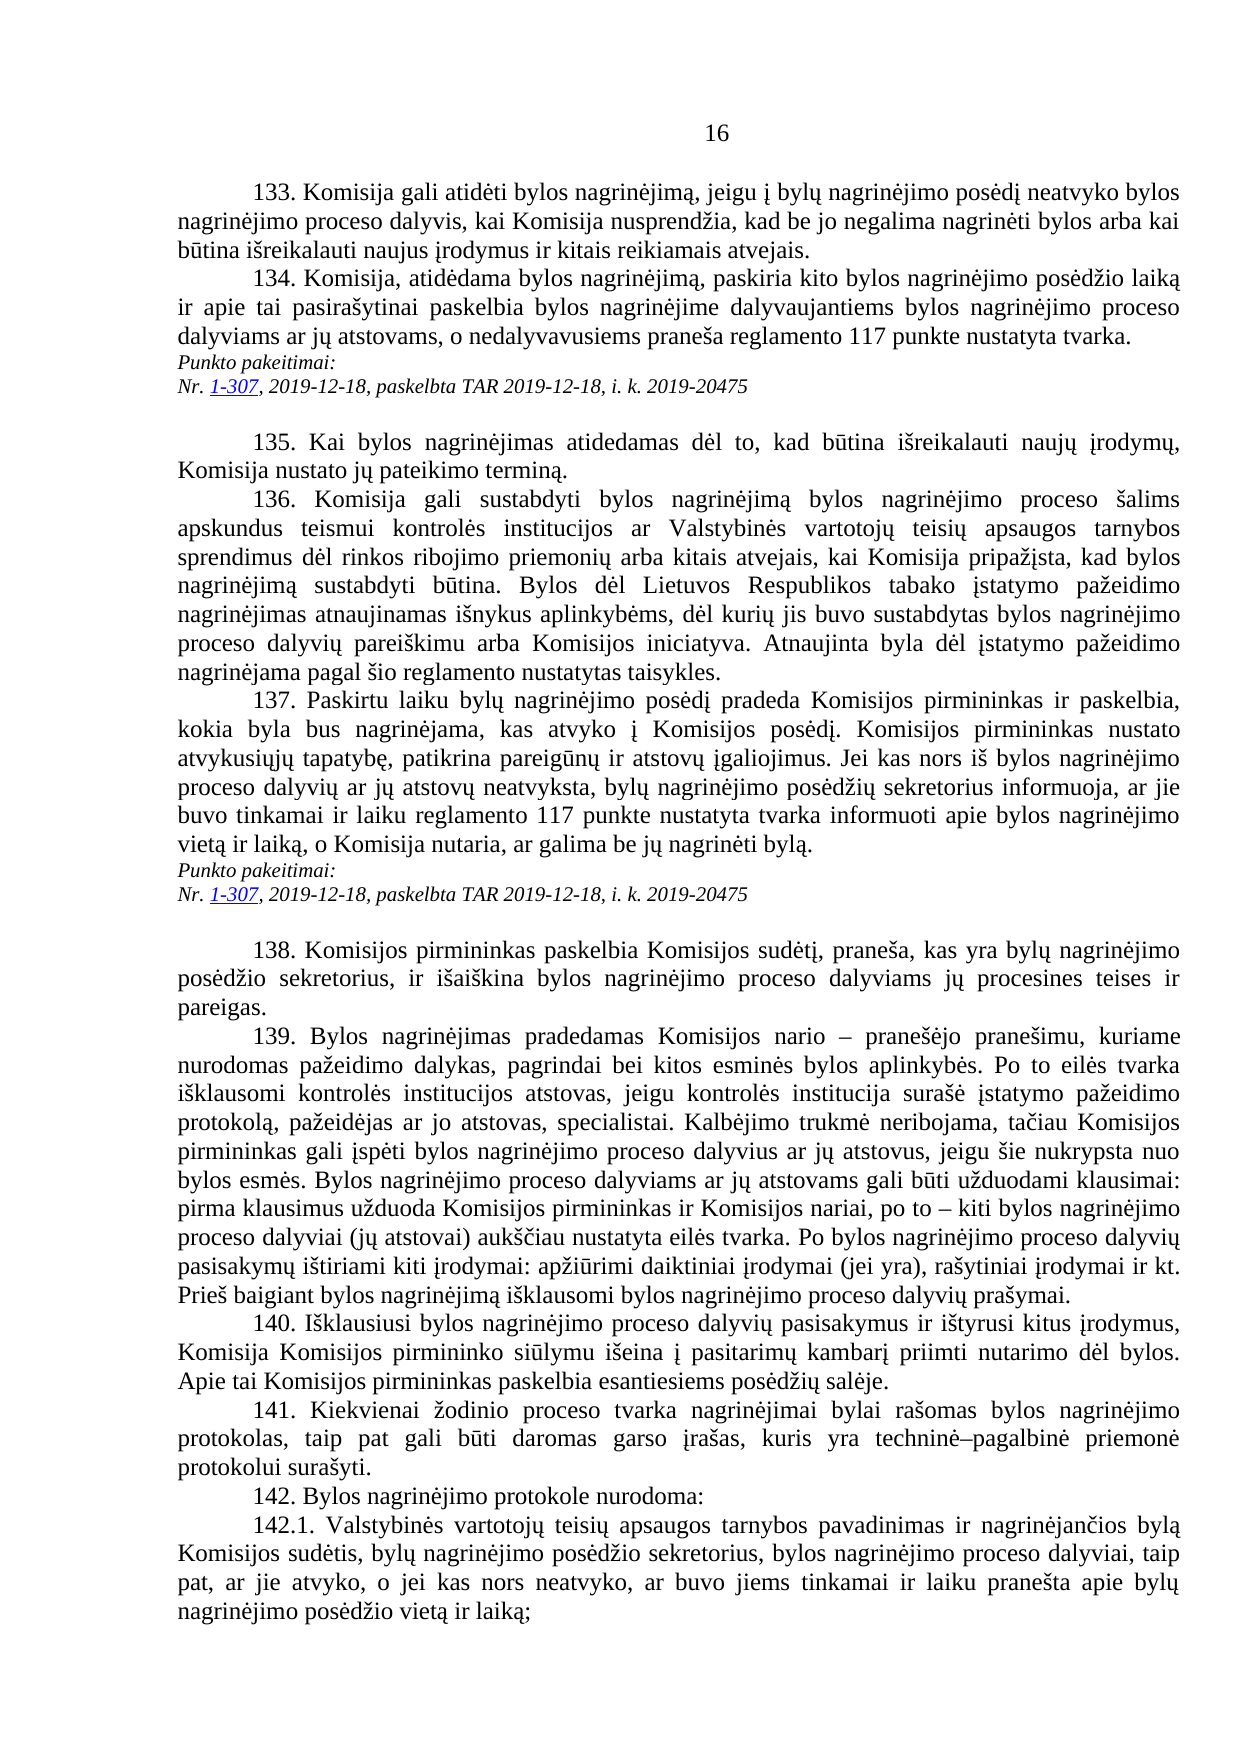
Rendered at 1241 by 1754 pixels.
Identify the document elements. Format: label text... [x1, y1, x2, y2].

text Punkto pakeitimai: [177, 350, 1181, 374]
text Nr. 1-307, 2019-12-18, paskelbta TAR 2019-12-18, i. k. 2019-20475 [177, 882, 1181, 906]
text 139. Bylos nagrinėjimas pradedamas Komisijos nario – pranešėjo pranešimu, kuriame nurodomas pažeidimo dalykas, pagrindai bei kitos esminės bylos aplinkybės. Po to eilės tvarka išklausomi kontrolės institucijos atstovas, jeigu kontrolės institucija surašė įstatymo pažeidimo protokolą, pažeidėjas ar jo atstovas, specialistai. Kalbėjimo trukmė neribojama, tačiau Komisijos pirmininkas gali įspėti bylos nagrinėjimo proceso dalyvius ar jų atstovus, jeigu šie nukrypsta nuo bylos esmės. Bylos nagrinėjimo proceso dalyviams ar jų atstovams gali būti užduodami klausimai: pirma klausimus užduoda Komisijos pirmininkas ir Komisijos nariai, po to – kiti bylos nagrinėjimo proceso dalyviai (jų atstovai) aukščiau nustatyta eilės tvarka. Po bylos nagrinėjimo proceso dalyvių pasisakymų ištiriami kiti įrodymai: apžiūrimi daiktiniai įrodymai (jei yra), rašytiniai įrodymai ir kt. Prieš baigiant bylos nagrinėjimą išklausomi bylos nagrinėjimo proceso dalyvių prašymai. [177, 1021, 1181, 1308]
text 138. Komisijos pirmininkas paskelbia Komisijos sudėtį, praneša, kas yra bylų nagrinėjimo posėdžio sekretorius, ir išaiškina bylos nagrinėjimo proceso dalyviams jų procesines teises ir pareigas. [177, 935, 1181, 1021]
text 135. Kai bylos nagrinėjimas atidedamas dėl to, kad būtina išreikalauti naujų įrodymų, Komisija nustato jų pateikimo terminą. [177, 427, 1181, 484]
text 141. Kiekvienai žodinio proceso tvarka nagrinėjimai bylai rašomas bylos nagrinėjimo protokolas, taip pat gali būti daromas garso įrašas, kuris yra techninė–pagalbinė priemonė protokolui surašyti. [177, 1395, 1181, 1481]
text 142.1. Valstybinės vartotojų teisių apsaugos tarnybos pavadinimas ir nagrinėjančios bylą Komisijos sudėtis, bylų nagrinėjimo posėdžio sekretorius, bylos nagrinėjimo proceso dalyviai, taip pat, ar jie atvyko, o jei kas nors neatvyko, ar buvo jiems tinkamai ir laiku pranešta apie bylų nagrinėjimo posėdžio vietą ir laiką; [177, 1510, 1181, 1625]
text 137. Paskirtu laiku bylų nagrinėjimo posėdį pradeda Komisijos pirmininkas ir paskelbia, kokia byla bus nagrinėjama, kas atvyko į Komisijos posėdį. Komisijos pirmininkas nustato atvykusiųjų tapatybę, patikrina pareigūnų ir atstovų įgaliojimus. Jei kas nors iš bylos nagrinėjimo proceso dalyvių ar jų atstovų neatvyksta, bylų nagrinėjimo posėdžių sekretorius informuoja, ar jie buvo tinkamai ir laiku reglamento 117 punkte nustatyta tvarka informuoti apie bylos nagrinėjimo vietą ir laiką, o Komisija nutaria, ar galima be jų nagrinėti bylą. [177, 685, 1181, 858]
text Punkto pakeitimai: [177, 858, 1181, 882]
text 142. Bylos nagrinėjimo protokole nurodoma: [177, 1481, 1181, 1510]
text 133. Komisija gali atidėti bylos nagrinėjimą, jeigu į bylų nagrinėjimo posėdį neatvyko bylos nagrinėjimo proceso dalyvis, kai Komisija nusprendžia, kad be jo negalima nagrinėti bylos arba kai būtina išreikalauti naujus įrodymus ir kitais reikiamais atvejais. [177, 177, 1181, 263]
text Nr. 1-307, 2019-12-18, paskelbta TAR 2019-12-18, i. k. 2019-20475 [177, 374, 1181, 398]
text 140. Išklausiusi bylos nagrinėjimo proceso dalyvių pasisakymus ir ištyrusi kitus įrodymus, Komisija Komisijos pirmininko siūlymu išeina į pasitarimų kambarį priimti nutarimo dėl bylos. Apie tai Komisijos pirmininkas paskelbia esantiesiems posėdžių salėje. [177, 1308, 1181, 1395]
text 134. Komisija, atidėdama bylos nagrinėjimą, paskiria kito bylos nagrinėjimo posėdžio laiką ir apie tai pasirašytinai paskelbia bylos nagrinėjime dalyvaujantiems bylos nagrinėjimo proceso dalyviams ar jų atstovams, o nedalyvavusiems praneša reglamento 117 punkte nustatyta tvarka. [177, 263, 1181, 350]
text 136. Komisija gali sustabdyti bylos nagrinėjimą bylos nagrinėjimo proceso šalims apskundus teismui kontrolės institucijos ar Valstybinės vartotojų teisių apsaugos tarnybos sprendimus dėl rinkos ribojimo priemonių arba kitais atvejais, kai Komisija pripažįsta, kad bylos nagrinėjimą sustabdyti būtina. Bylos dėl Lietuvos Respublikos tabako įstatymo pažeidimo nagrinėjimas atnaujinamas išnykus aplinkybėms, dėl kurių jis buvo sustabdytas bylos nagrinėjimo proceso dalyvių pareiškimu arba Komisijos iniciatyva. Atnaujinta byla dėl įstatymo pažeidimo nagrinėjama pagal šio reglamento nustatytas taisykles. [177, 484, 1181, 685]
